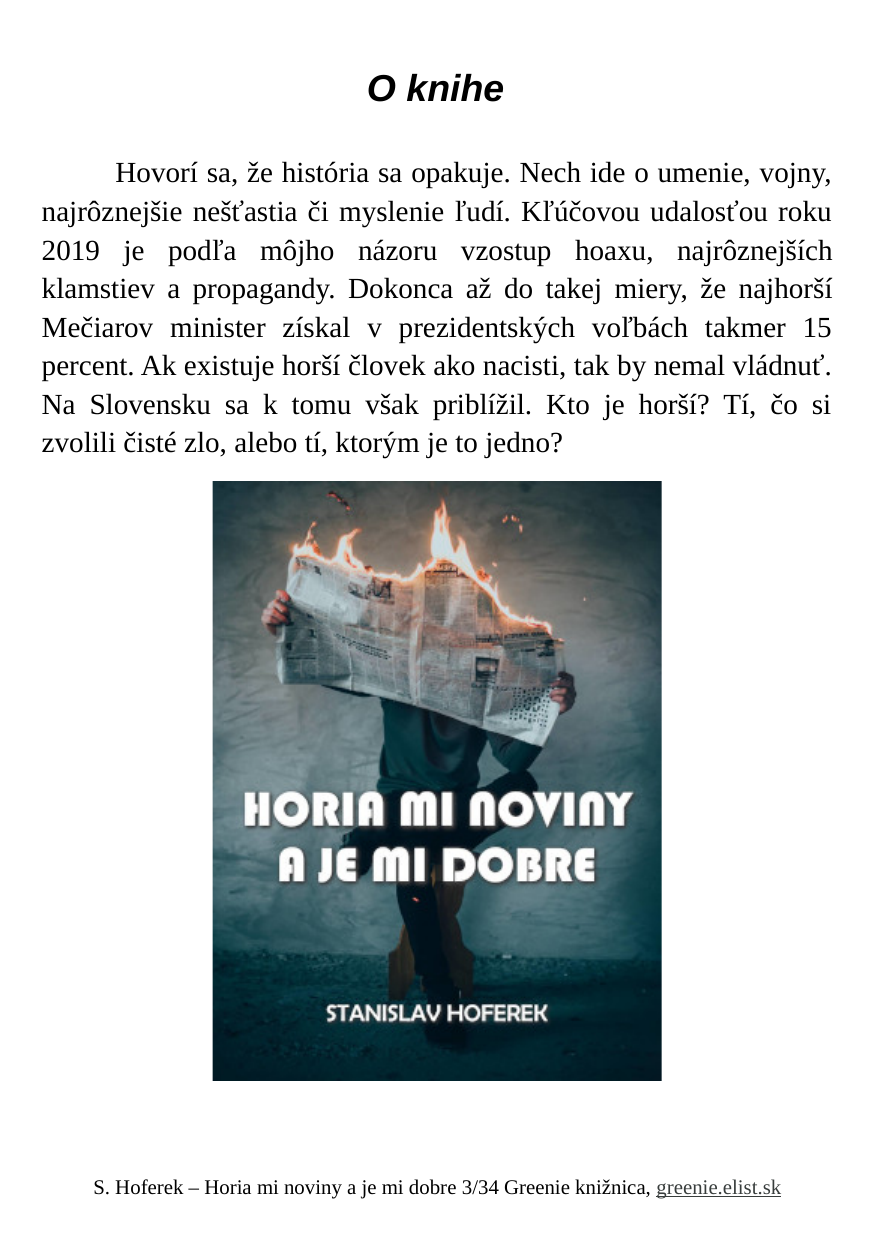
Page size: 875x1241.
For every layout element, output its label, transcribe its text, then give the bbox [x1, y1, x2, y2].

picture [212, 481, 662, 1081]
subtitle O knihe [41, 66, 833, 109]
text Hovorí sa, že história sa opakuje. Nech ide o umenie, vojny, najrôznejšie nešťastia či myslenie ľudí. Kľúčovou udalosťou roku 2019 je podľa môjho názoru vzostup hoaxu, najrôznejších klamstiev a propagandy. Dokonca až do takej miery, že najhorší Mečiarov minister získal v prezidentských voľbách takmer 15 percent. Ak existuje horší človek ako nacisti, tak by nemal vládnuť. Na Slovensku sa k tomu však priblížil. Kto je horší? Tí, čo si zvolili čisté zlo, alebo tí, ktorým je to jedno? [41, 156, 833, 459]
